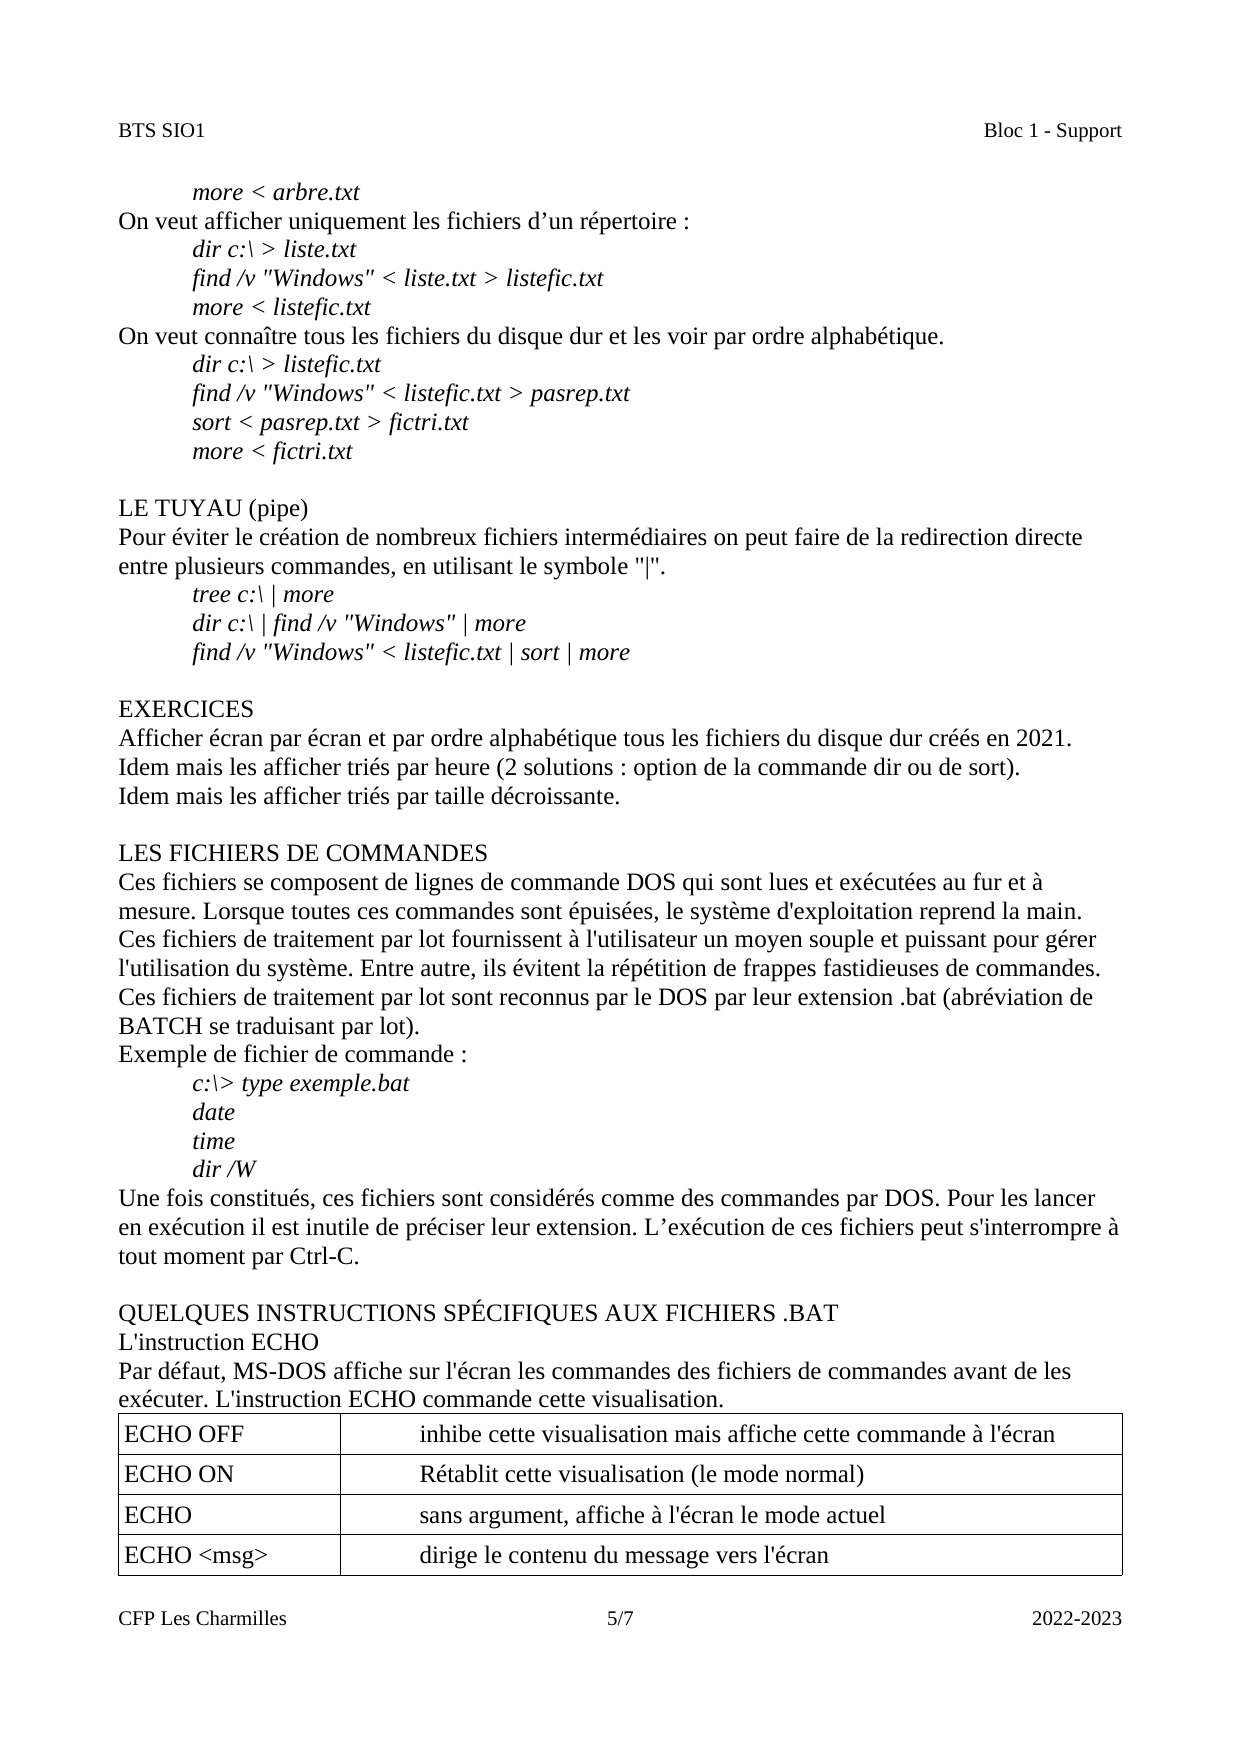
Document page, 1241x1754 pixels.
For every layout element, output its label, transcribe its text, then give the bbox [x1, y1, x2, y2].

text On veut afficher uniquement les fichiers d’un répertoire : [118, 206, 1122, 234]
text tree c:\ | more [192, 579, 1122, 608]
table_cell ECHO <msg> [119, 1535, 340, 1574]
text more < listefic.txt [192, 292, 1122, 321]
table_cell ECHO [119, 1495, 340, 1534]
table_cell Rétablit cette visualisation (le mode normal) [341, 1455, 1122, 1494]
table_cell sans argument, affiche à l'écran le mode actuel [341, 1495, 1122, 1534]
text Par défaut, MS-DOS affiche sur l'écran les commandes des fichiers de commandes avant de les exécuter. L'instruction ECHO commande cette visualisation. [118, 1356, 1122, 1413]
text date [192, 1097, 1122, 1126]
text more < arbre.txt [192, 177, 1122, 206]
text c:\> type exemple.bat [192, 1068, 1122, 1097]
text sort < pasrep.txt > fictri.txt [192, 407, 1122, 436]
text On veut connaître tous les fichiers du disque dur et les voir par ordre alphabétique. [118, 321, 1122, 349]
text find /v "Windows" < listefic.txt | sort | more [192, 637, 1122, 666]
text EXERCICES [118, 694, 1122, 723]
text more < fictri.txt [192, 436, 1122, 464]
table_header ECHO OFF [119, 1414, 340, 1454]
text dir c:\ | find /v "Windows" | more [192, 608, 1122, 637]
text Idem mais les afficher triés par taille décroissante. [118, 781, 1122, 809]
text dir /W [192, 1154, 1122, 1183]
text dir c:\ > listefic.txt [192, 349, 1122, 378]
text L'instruction ECHO [118, 1327, 1122, 1356]
text LES FICHIERS DE COMMANDES [118, 838, 1122, 867]
text Ces fichiers se composent de lignes de commande DOS qui sont lues et exécutées au fur et à mesure. Lorsque toutes ces commandes sont épuisées, le système d'exploitation reprend la main. Ces fichiers de traitement par lot fournissent à l'utilisateur un moyen souple et puissant pour gérer l'utilisation du système. Entre autre, ils évitent la répétition de frappes fastidieuses de commandes. Ces fichiers de traitement par lot sont reconnus par le DOS par leur extension .bat (abréviation de BATCH se traduisant par lot). [118, 867, 1122, 1039]
text dir c:\ > liste.txt [192, 234, 1122, 263]
text Exemple de fichier de commande : [118, 1039, 1122, 1068]
table_cell ECHO ON [119, 1455, 340, 1494]
text Idem mais les afficher triés par heure (2 solutions : option de la commande dir ou de sort). [118, 752, 1122, 781]
text find /v "Windows" < liste.txt > listefic.txt [192, 263, 1122, 292]
text QUELQUES INSTRUCTIONS SPÉCIFIQUES AUX FICHIERS .BAT [118, 1298, 1122, 1327]
text Une fois constitués, ces fichiers sont considérés comme des commandes par DOS. Pour les lancer en exécution il est inutile de préciser leur extension. L’exécution de ces fichiers peut s'interrompre à tout moment par Ctrl-C. [118, 1183, 1122, 1269]
text LE TUYAU (pipe) [118, 493, 1122, 522]
table_cell dirige le contenu du message vers l'écran [341, 1535, 1122, 1574]
text find /v "Windows" < listefic.txt > pasrep.txt [192, 378, 1122, 407]
table_header inhibe cette visualisation mais affiche cette commande à l'écran [341, 1414, 1122, 1454]
text Afficher écran par écran et par ordre alphabétique tous les fichiers du disque dur créés en 2021. [118, 723, 1122, 752]
text Pour éviter le création de nombreux fichiers intermédiaires on peut faire de la redirection directe entre plusieurs commandes, en utilisant le symbole "|". [118, 522, 1122, 579]
text time [192, 1126, 1122, 1154]
